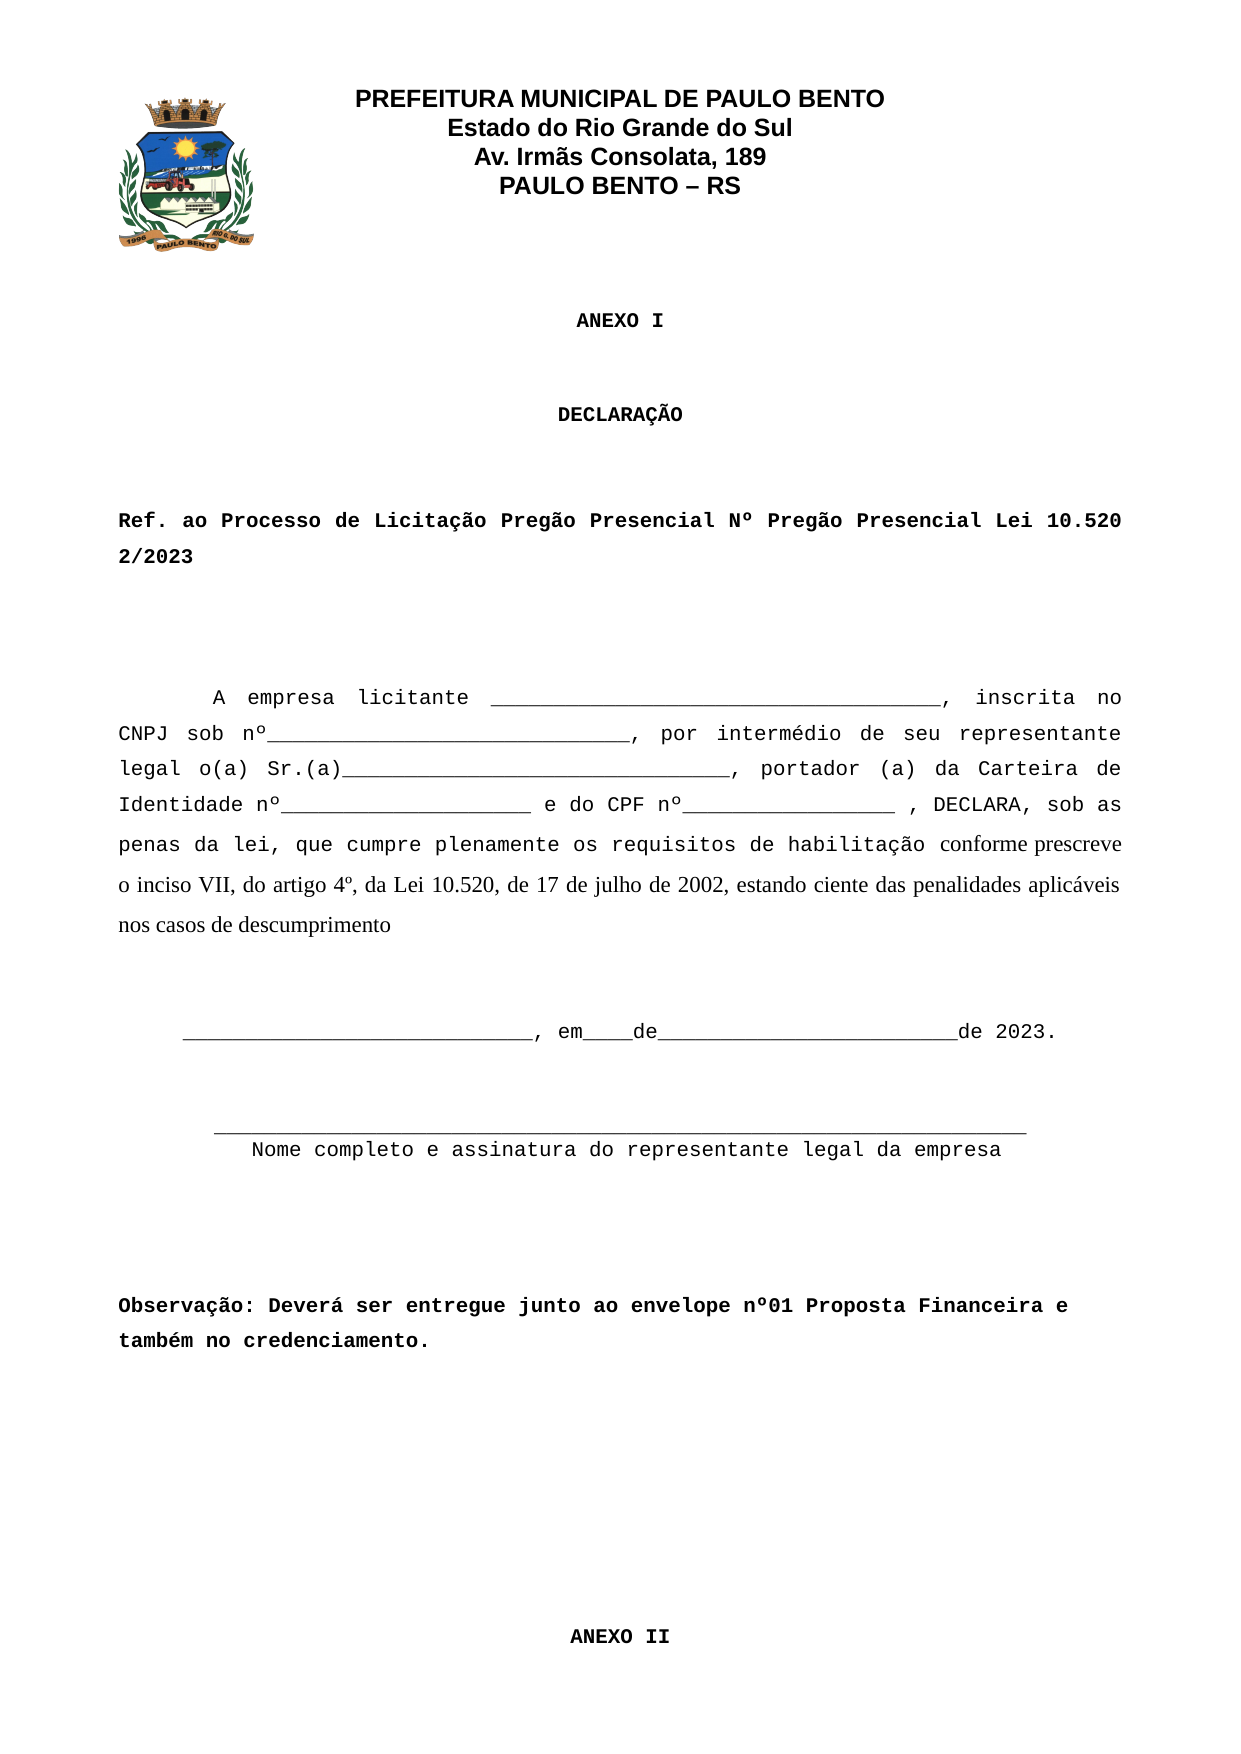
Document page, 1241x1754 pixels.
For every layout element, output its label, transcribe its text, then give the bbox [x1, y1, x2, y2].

text ____________________________, em____de________________________de 2023. [118, 1021, 1122, 1044]
text ANEXO I [118, 309, 1122, 333]
text Ref. ao Processo de Licitação Pregão Presencial Nº Pregão Presencial Lei 10.520 2/2023 [118, 510, 1122, 569]
text ANEXO II [118, 1626, 1122, 1650]
text Observação: Deverá ser entregue junto ao envelope nº01 Proposta Financeira e também no credenciamento. [118, 1295, 1122, 1354]
text A empresa licitante ____________________________________, inscrita no CNPJ sob nº_____________________________, por intermédio de seu representante legal o(a) Sr.(a)_______________________________, portador (a) da Carteira de Identidade nº____________________ e do CPF nº_________________ , DECLARA, sob as penas da lei, que cumpre plenamente os requisitos de habilitação conforme prescreve o inciso VII, do artigo 4º, da Lei 10.520, de 17 de julho de 2002, estando ciente das penalidades aplicáveis nos casos de descumprimento [118, 687, 1122, 937]
text _________________________________________________________________ [118, 1116, 1122, 1139]
text DECLARAÇÃO [118, 404, 1122, 428]
text Nome completo e assinatura do representante legal da empresa [118, 1139, 1122, 1163]
